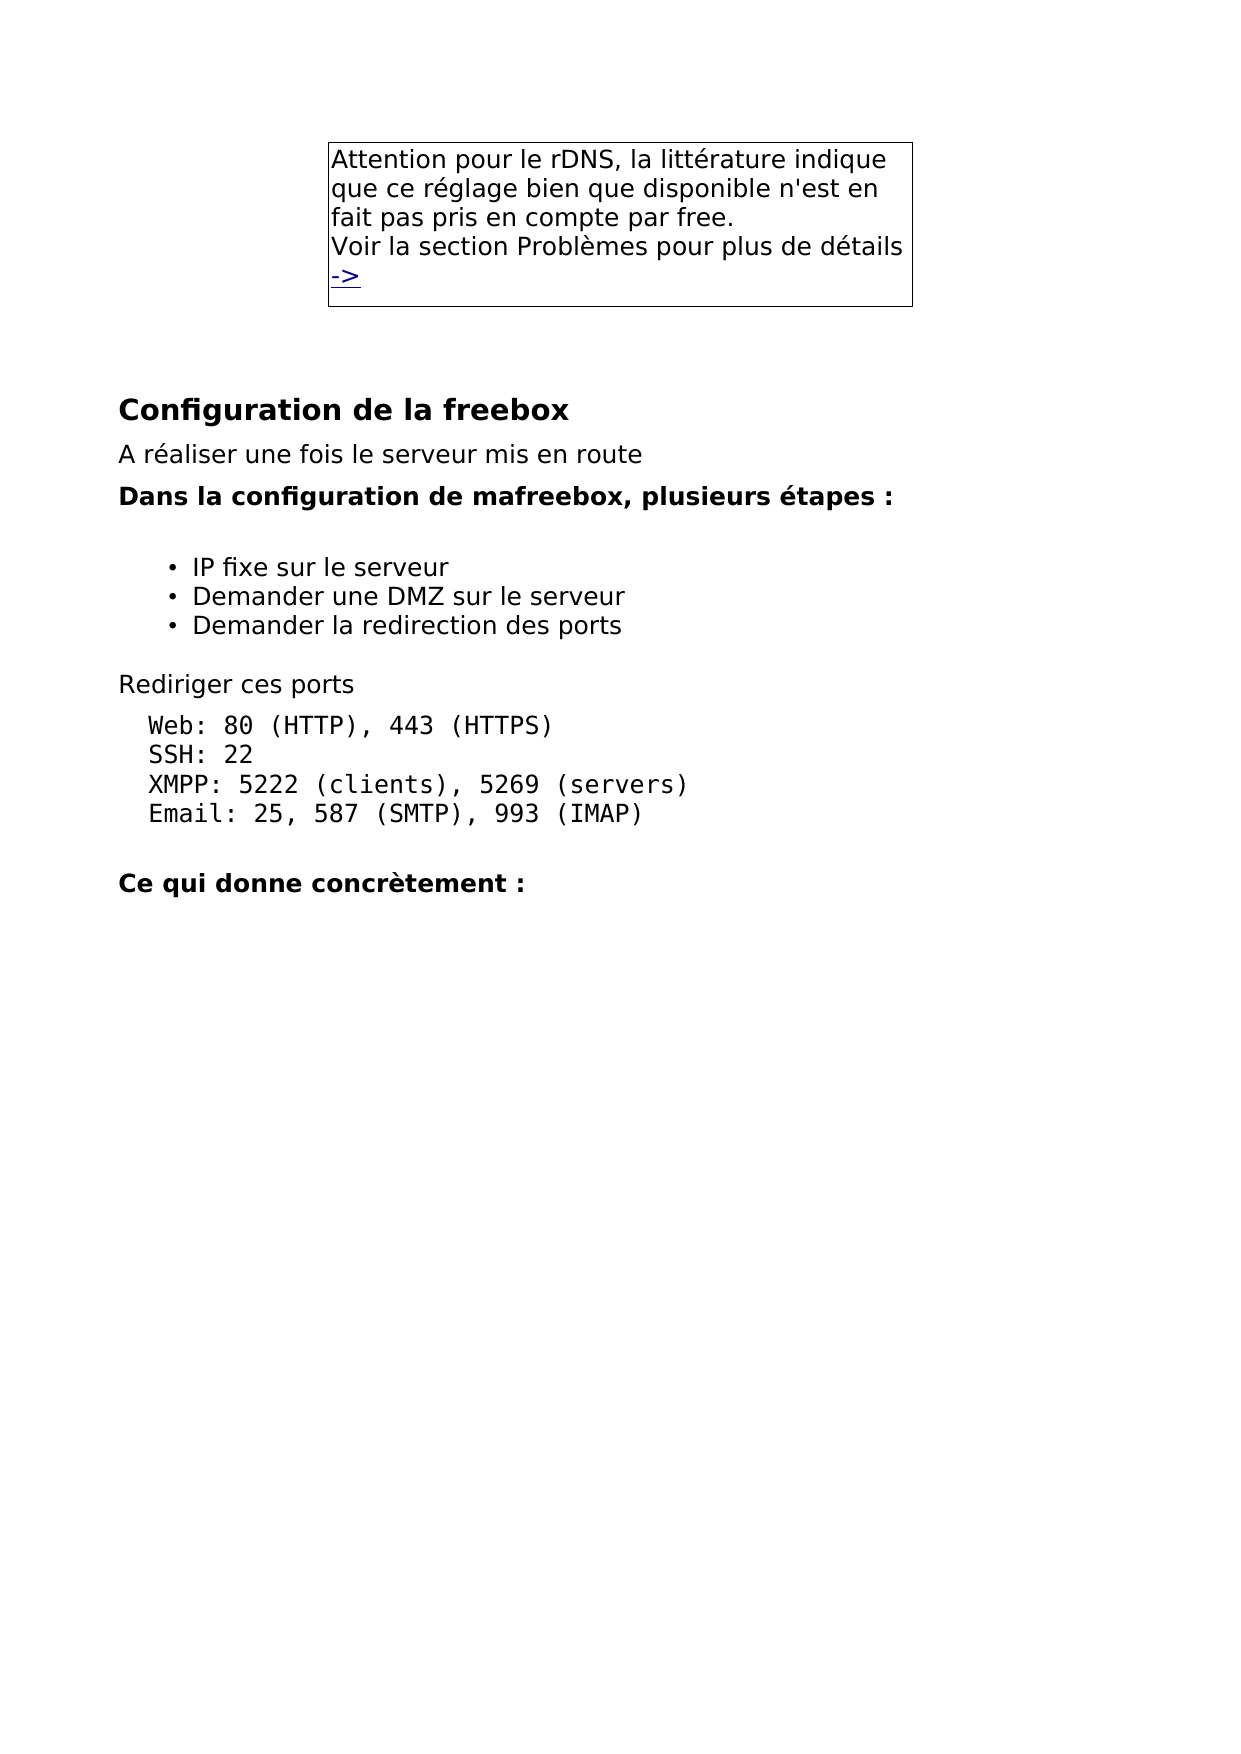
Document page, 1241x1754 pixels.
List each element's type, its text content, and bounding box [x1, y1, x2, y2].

text Web: 80 (HTTP), 443 (HTTPS) SSH: 22 XMPP: 5222 (clients), 5269 (servers) Email: 25, 587 (SMTP), 993 (IMAP) [118, 711, 1122, 857]
text A réaliser une fois le serveur mis en route [118, 440, 1122, 469]
text Dans la configuration de mafreebox, plusieurs étapes : [118, 482, 1122, 511]
text Rediriger ces ports [118, 670, 1122, 699]
list Demander une DMZ sur le serveur [177, 582, 1122, 611]
subtitle Configuration de la freebox [118, 393, 1122, 427]
text Ce qui donne concrètement : [118, 869, 1122, 898]
list Demander la redirection des ports [177, 611, 1122, 640]
table_header Attention pour le rDNS, la littérature indique que ce réglage bien que disponible n'est en fait pas pris en compte par free. Voir la section Problèmes pour plus de détails -> [329, 143, 912, 306]
list IP fixe sur le serveur [177, 553, 1122, 582]
